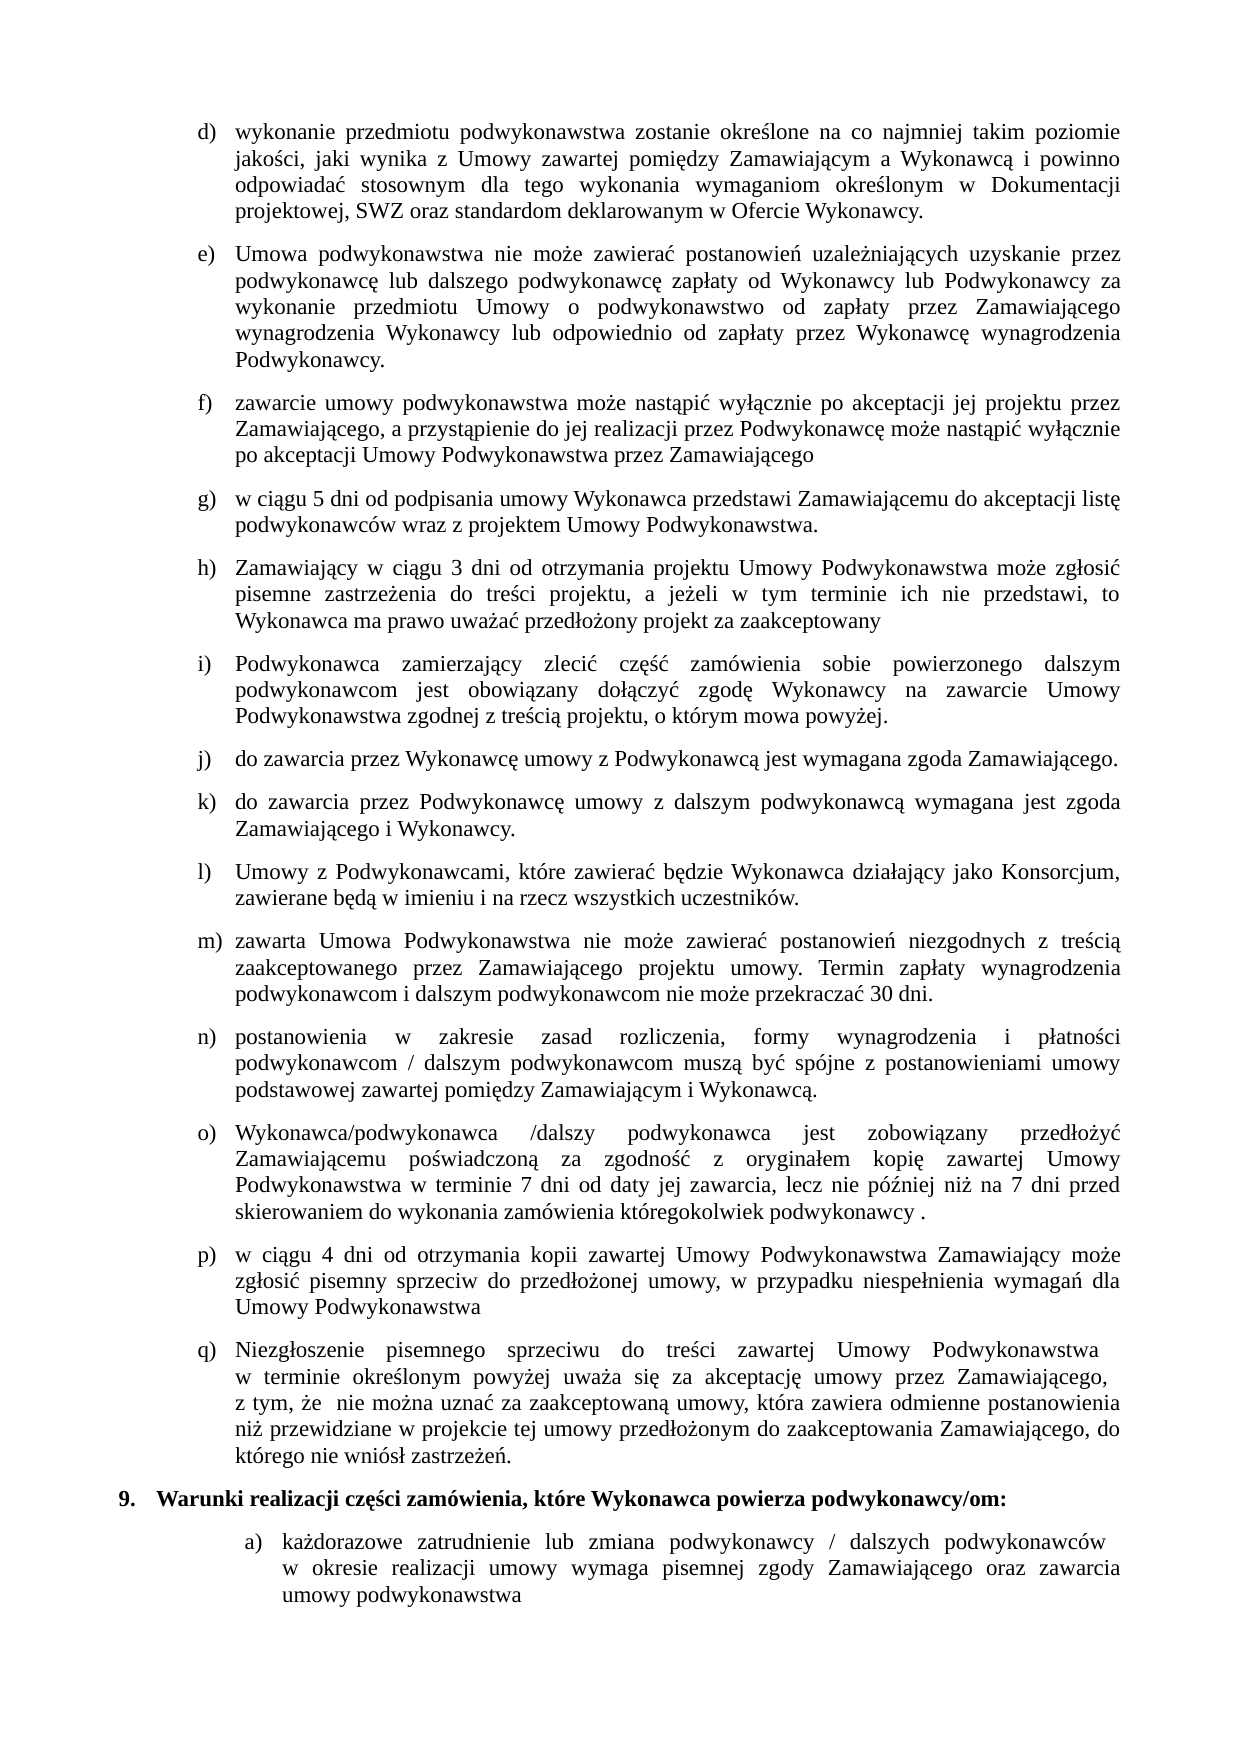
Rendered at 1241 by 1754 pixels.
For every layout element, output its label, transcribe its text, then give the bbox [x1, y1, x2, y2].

list wykonanie przedmiotu podwykonawstwa zostanie określone na co najmniej takim poziomie jakości, jaki wynika z Umowy zawartej pomiędzy Zamawiającym a Wykonawcą i powinno odpowiadać stosownym dla tego wykonania wymaganiom określonym w Dokumentacji projektowej, SWZ oraz standardom deklarowanym w Ofercie Wykonawcy. [197, 118, 1122, 224]
list Umowa podwykonawstwa nie może zawierać postanowień uzależniających uzyskanie przez podwykonawcę lub dalszego podwykonawcę zapłaty od Wykonawcy lub Podwykonawcy za wykonanie przedmiotu Umowy o podwykonawstwo od zapłaty przez Zamawiającego wynagrodzenia Wykonawcy lub odpowiednio od zapłaty przez Wykonawcę wynagrodzenia Podwykonawcy. [197, 240, 1122, 372]
list do zawarcia przez Podwykonawcę umowy z dalszym podwykonawcą wymagana jest zgoda Zamawiającego i Wykonawcy. [197, 788, 1122, 841]
list w ciągu 4 dni od otrzymania kopii zawartej Umowy Podwykonawstwa Zamawiający może zgłosić pisemny sprzeciw do przedłożonej umowy, w przypadku niespełnienia wymagań dla Umowy Podwykonawstwa [197, 1241, 1122, 1320]
list Zamawiający w ciągu 3 dni od otrzymania projektu Umowy Podwykonawstwa może zgłosić pisemne zastrzeżenia do treści projektu, a jeżeli w tym terminie ich nie przedstawi, to Wykonawca ma prawo uważać przedłożony projekt za zaakceptowany [197, 554, 1122, 633]
list w ciągu 5 dni od podpisania umowy Wykonawca przedstawi Zamawiającemu do akceptacji listę podwykonawców wraz z projektem Umowy Podwykonawstwa. [197, 484, 1122, 537]
list każdorazowe zatrudnienie lub zmiana podwykonawcy / dalszych podwykonawców w okresie realizacji umowy wymaga pisemnej zgody Zamawiającego oraz zawarcia umowy podwykonawstwa [244, 1528, 1122, 1607]
list do zawarcia przez Wykonawcę umowy z Podwykonawcą jest wymagana zgoda Zamawiającego. [197, 745, 1122, 772]
list Podwykonawca zamierzający zlecić część zamówienia sobie powierzonego dalszym podwykonawcom jest obowiązany dołączyć zgodę Wykonawcy na zawarcie Umowy Podwykonawstwa zgodnej z treścią projektu, o którym mowa powyżej. [197, 650, 1122, 729]
list Warunki realizacji części zamówienia, które Wykonawca powierza podwykonawcy/om: [118, 1485, 1122, 1511]
list zawarta Umowa Podwykonawstwa nie może zawierać postanowień niezgodnych z treścią zaakceptowanego przez Zamawiającego projektu umowy. Termin zapłaty wynagrodzenia podwykonawcom i dalszym podwykonawcom nie może przekraczać 30 dni. [197, 927, 1122, 1006]
list zawarcie umowy podwykonawstwa może nastąpić wyłącznie po akceptacji jej projektu przez Zamawiającego, a przystąpienie do jej realizacji przez Podwykonawcę może nastąpić wyłącznie po akceptacji Umowy Podwykonawstwa przez Zamawiającego [197, 389, 1122, 468]
list Niezgłoszenie pisemnego sprzeciwu do treści zawartej Umowy Podwykonawstwa w terminie określonym powyżej uważa się za akceptację umowy przez Zamawiającego, z tym, że nie można uznać za zaakceptowaną umowy, która zawiera odmienne postanowienia niż przewidziane w projekcie tej umowy przedłożonym do zaakceptowania Zamawiającego, do którego nie wniósł zastrzeżeń. [197, 1336, 1122, 1468]
list Wykonawca/podwykonawca /dalszy podwykonawca jest zobowiązany przedłożyć Zamawiającemu poświadczoną za zgodność z oryginałem kopię zawartej Umowy Podwykonawstwa w terminie 7 dni od daty jej zawarcia, lecz nie później niż na 7 dni przed skierowaniem do wykonania zamówienia któregokolwiek podwykonawcy . [197, 1119, 1122, 1224]
list Umowy z Podwykonawcami, które zawierać będzie Wykonawca działający jako Konsorcjum, zawierane będą w imieniu i na rzecz wszystkich uczestników. [197, 858, 1122, 911]
list postanowienia w zakresie zasad rozliczenia, formy wynagrodzenia i płatności podwykonawcom / dalszym podwykonawcom muszą być spójne z postanowieniami umowy podstawowej zawartej pomiędzy Zamawiającym i Wykonawcą. [197, 1023, 1122, 1102]
